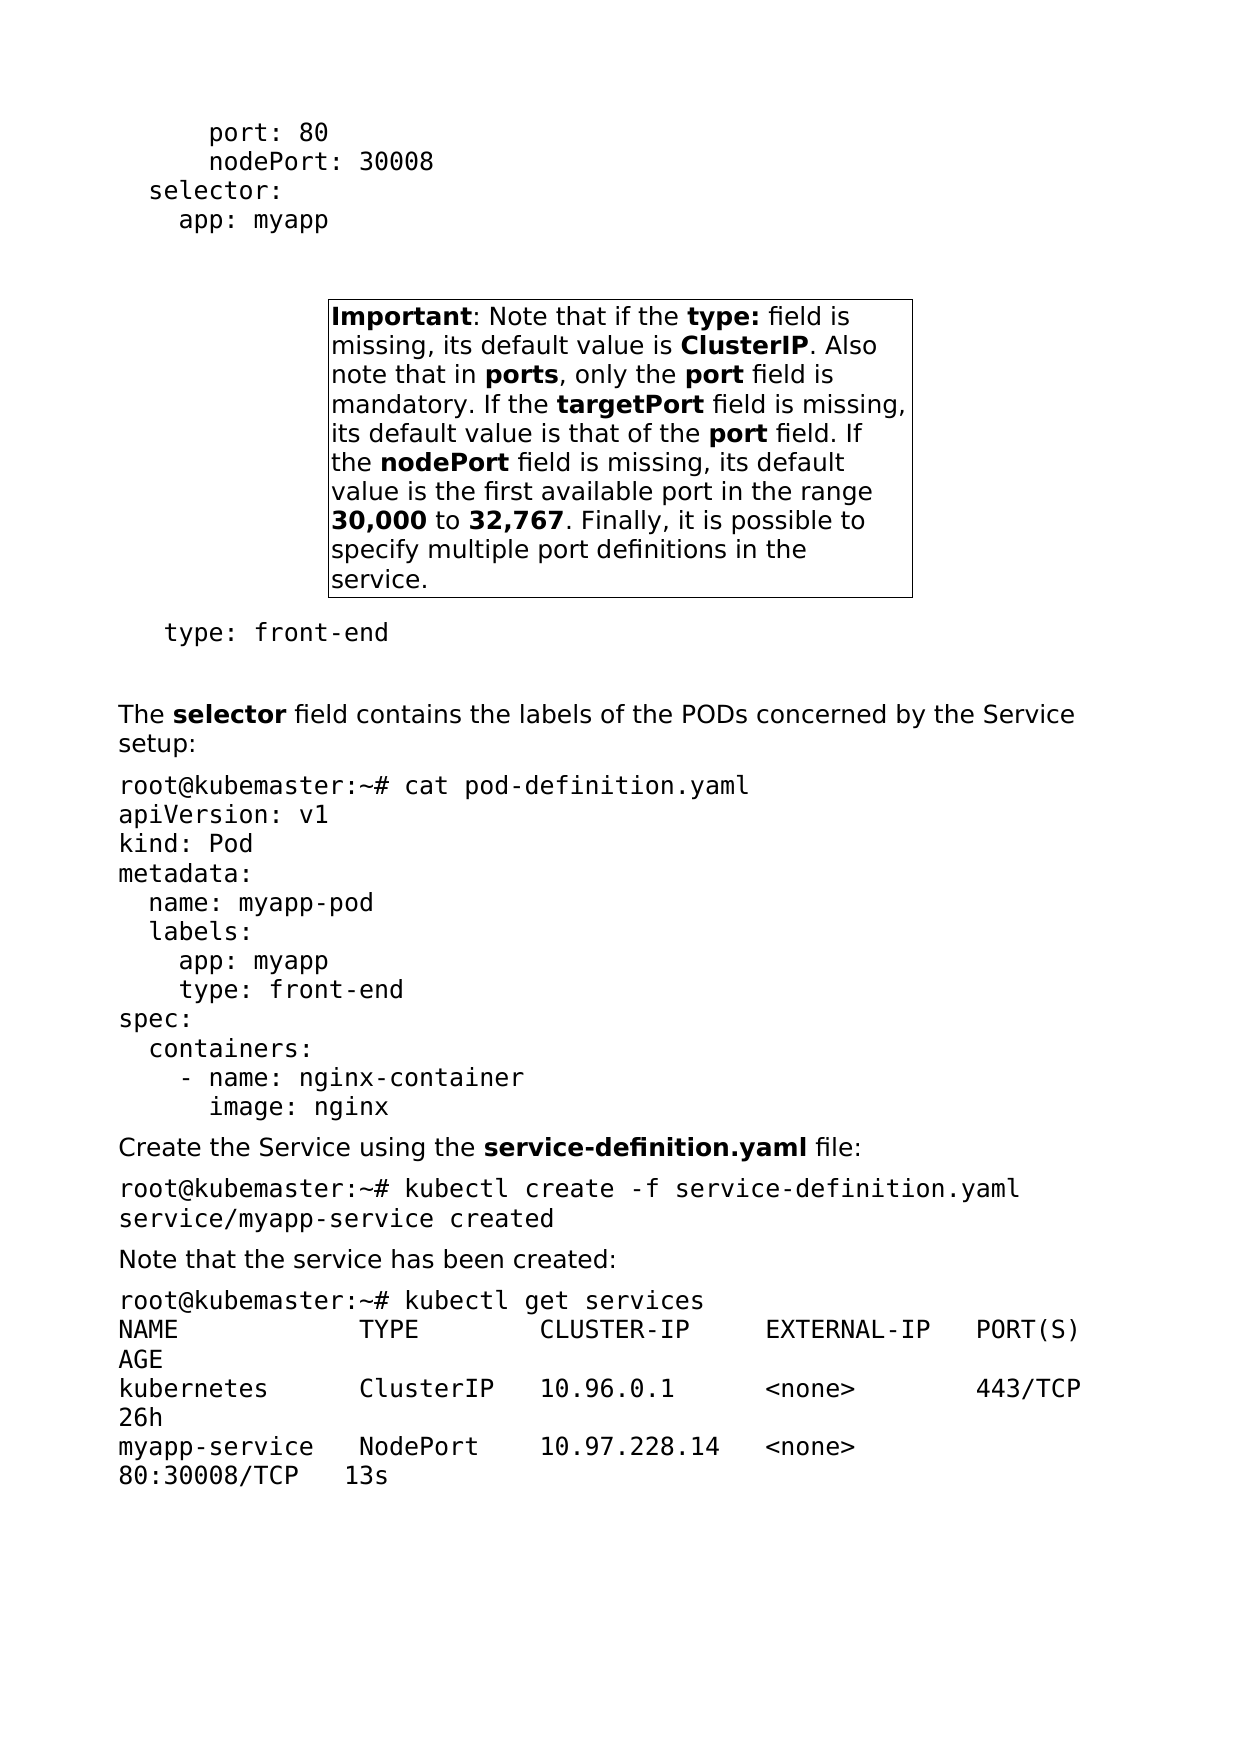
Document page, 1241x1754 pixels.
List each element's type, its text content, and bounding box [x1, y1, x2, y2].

text root@kubemaster:~# kubectl get services NAME TYPE CLUSTER-IP EXTERNAL-IP PORT(S) AGE kubernetes ClusterIP 10.96.0.1 <none> 443/TCP 26h myapp-service NodePort 10.97.228.14 <none> 80:30008/TCP 13s [118, 1286, 1122, 1491]
text port: 80 nodePort: 30008 selector: app: myapp type: front-end [118, 118, 1122, 647]
text Note that the service has been created: [118, 1245, 1122, 1274]
text root@kubemaster:~# cat pod-definition.yaml apiVersion: v1 kind: Pod metadata: name: myapp-pod labels: app: myapp type: front-end spec: containers: - name: nginx-container image: nginx [118, 771, 1122, 1121]
text root@kubemaster:~# kubectl create -f service-definition.yaml service/myapp-service created [118, 1175, 1122, 1233]
text Create the Service using the service-definition.yaml file: [118, 1133, 1122, 1162]
text The selector field contains the labels of the PODs concerned by the Service setup: [118, 700, 1122, 759]
table_header Important: Note that if the type: field is missing, its default value is ClusterIP. Also note that in ports, only the port field is mandatory. If the targetPort field is missing, its default value is that of the port field. If the nodePort field is missing, its default value is the first available port in the range 30,000 to 32,767. Finally, it is possible to specify multiple port definitions in the service. [329, 300, 912, 597]
